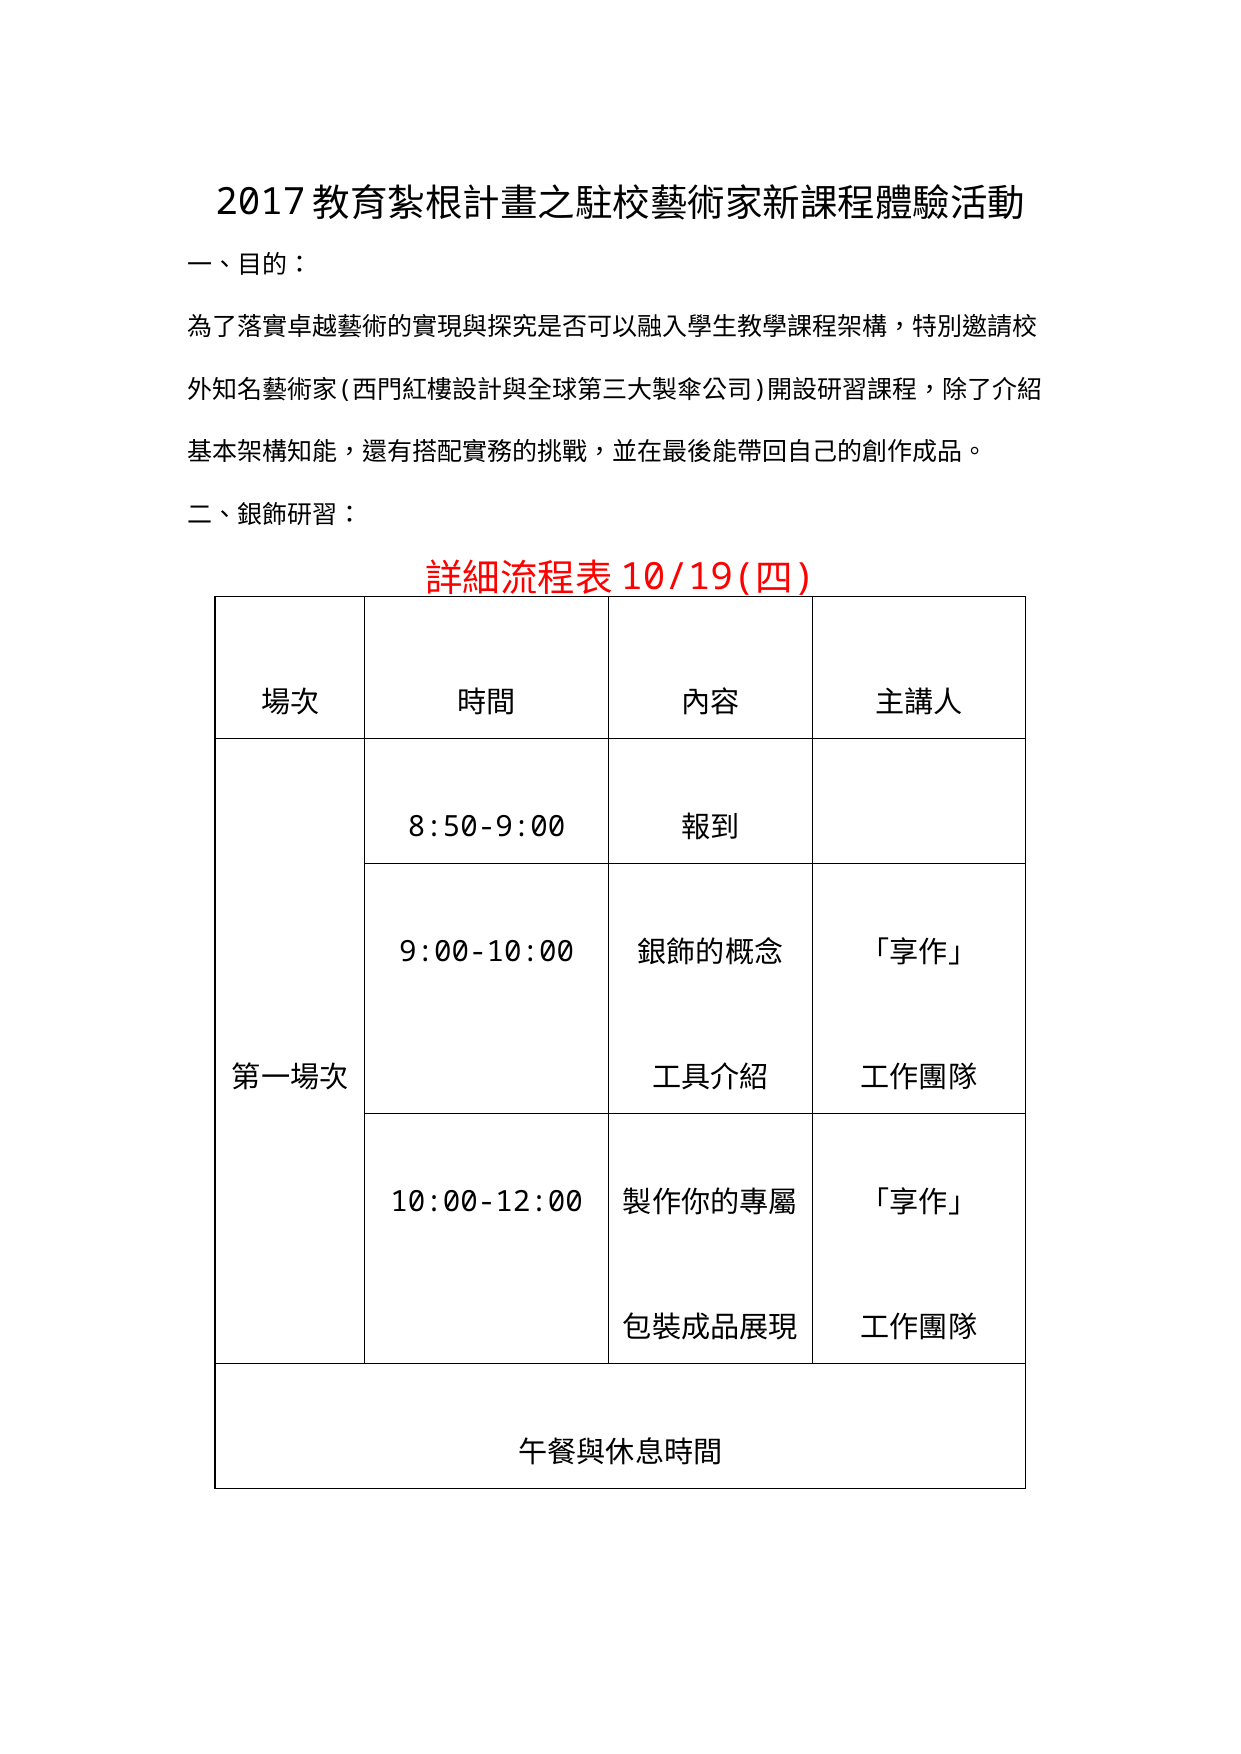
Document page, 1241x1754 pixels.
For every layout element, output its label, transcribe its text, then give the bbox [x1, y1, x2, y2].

text 詳細流程表10/19(四) [187, 533, 1053, 596]
table_cell 8:50-9:00 [365, 739, 608, 862]
text 一、目的： [187, 221, 1053, 283]
table_header 場次 [216, 597, 364, 737]
table_cell 10:00-12:00 [365, 1114, 608, 1362]
table_header 主講人 [813, 597, 1025, 737]
table_header 內容 [609, 597, 812, 737]
table_cell 午餐與休息時間 [216, 1364, 1025, 1487]
table_cell 製作你的專屬 包裝成品展現 [609, 1114, 812, 1362]
table_cell 報到 [609, 739, 812, 862]
table_cell 銀飾的概念 工具介紹 [609, 864, 812, 1112]
text 為了落實卓越藝術的實現與探究是否可以融入學生教學課程架構，特別邀請校外知名藝術家(西門紅樓設計與全球第三大製傘公司)開設研習課程，除了介紹基本架構知能，還有搭配實務的挑戰，並在最後能帶回自己的創作成品。 [187, 283, 1053, 471]
text 二、銀飾研習： [187, 471, 1053, 533]
text 2017教育紮根計畫之駐校藝術家新課程體驗活動 [187, 158, 1053, 221]
table_cell 9:00-10:00 [365, 864, 608, 1112]
table_cell [813, 739, 1025, 862]
table_cell 「享作」 工作團隊 [813, 864, 1025, 1112]
table_cell 第一場次 [216, 739, 364, 1362]
table_cell 「享作」 工作團隊 [813, 1114, 1025, 1362]
table_header 時間 [365, 597, 608, 737]
